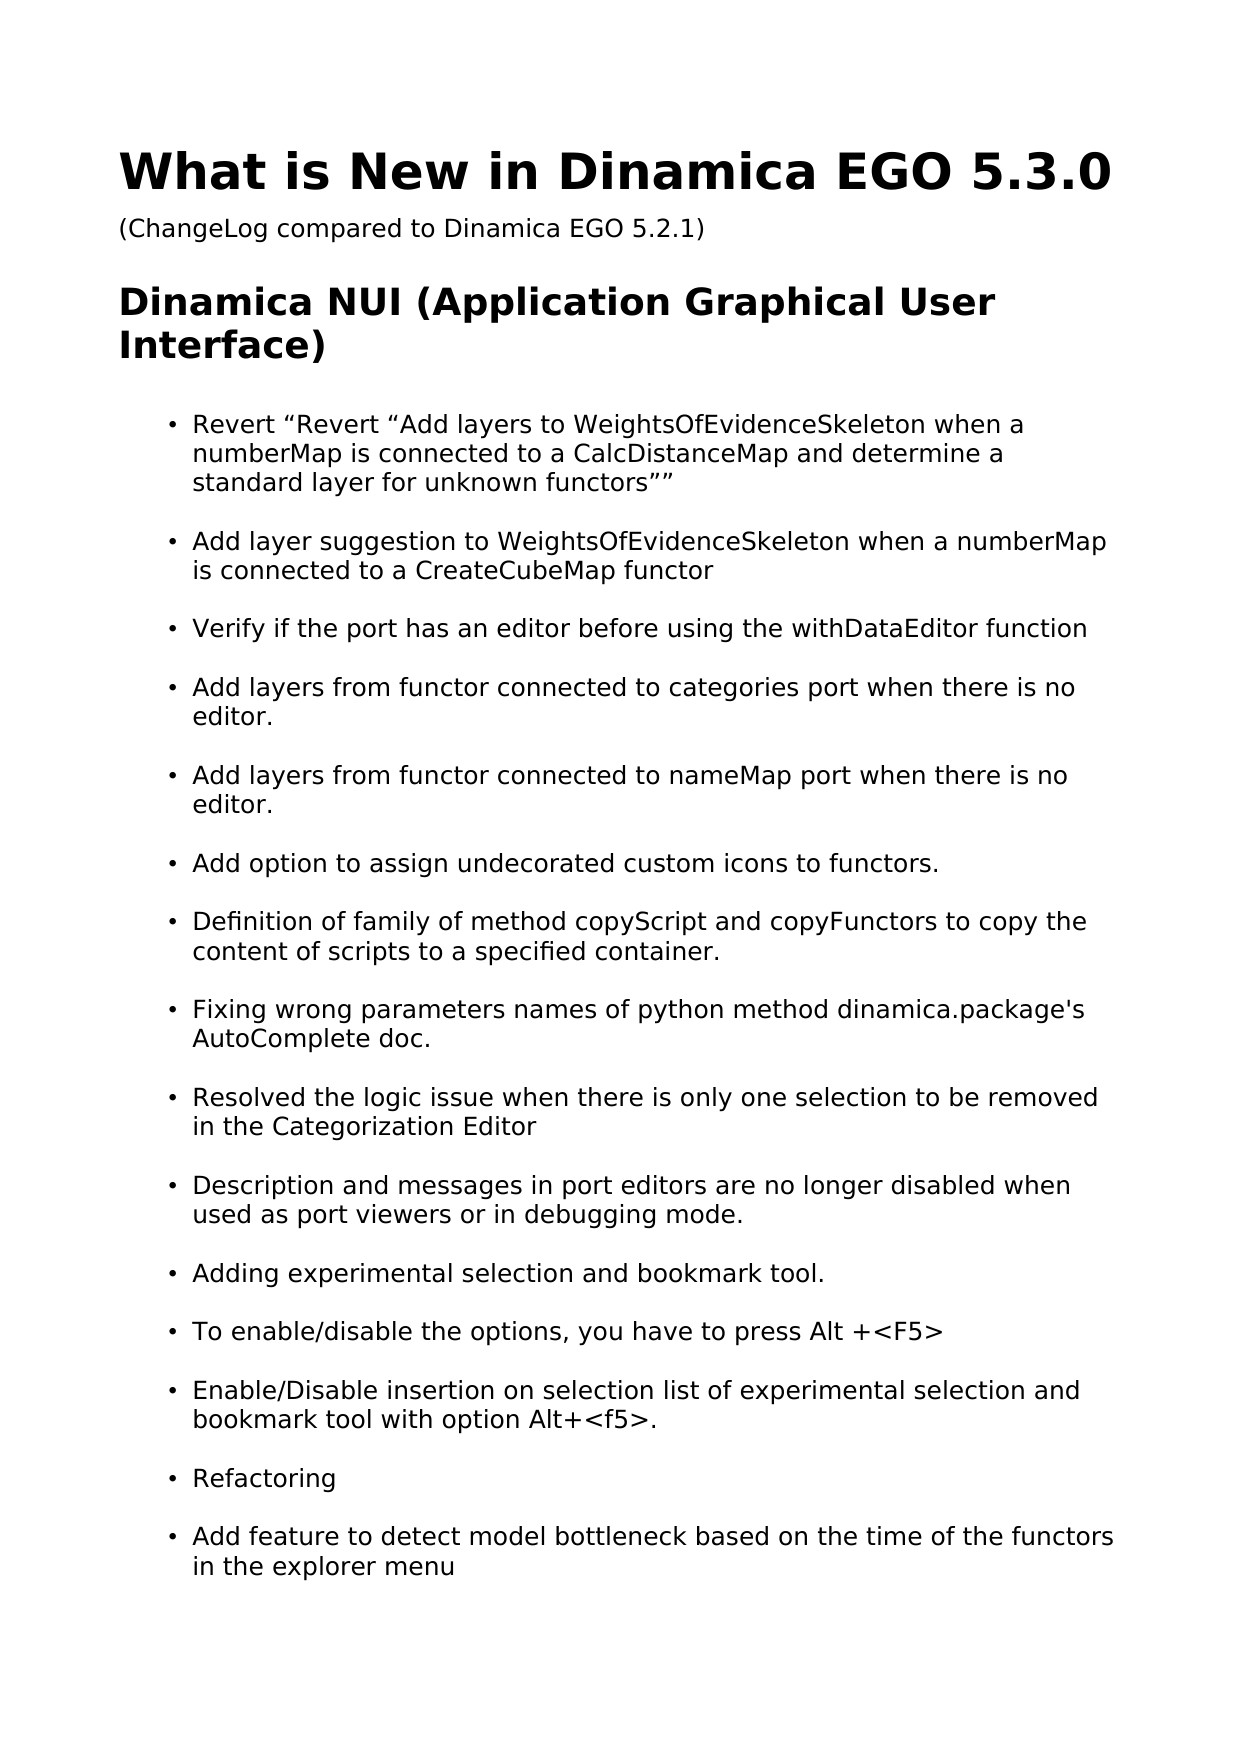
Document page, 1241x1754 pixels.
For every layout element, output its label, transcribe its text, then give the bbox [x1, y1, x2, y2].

list Resolved the logic issue when there is only one selection to be removed in the Categorization Editor [177, 1083, 1122, 1141]
list To enable/disable the options, you have to press Alt +<F5> [177, 1317, 1122, 1347]
list Revert “Revert “Add layers to WeightsOfEvidenceSkeleton when a numberMap is connected to a CalcDistanceMap and determine a standard layer for unknown functors”” [177, 410, 1122, 497]
list Add feature to detect model bottleneck based on the time of the functors in the explorer menu [177, 1522, 1122, 1581]
list Definition of family of method copyScript and copyFunctors to copy the content of scripts to a specified container. [177, 907, 1122, 966]
list Add option to assign undecorated custom icons to functors. [177, 849, 1122, 878]
list Description and messages in port editors are no longer disabled when used as port viewers or in debugging mode. [177, 1171, 1122, 1229]
list Enable/Disable insertion on selection list of experimental selection and bookmark tool with option Alt+<f5>. [177, 1376, 1122, 1434]
list Adding experimental selection and bookmark tool. [177, 1259, 1122, 1288]
text (ChangeLog compared to Dinamica EGO 5.2.1) [118, 214, 1122, 243]
list Fixing wrong parameters names of python method dinamica.package's AutoComplete doc. [177, 995, 1122, 1054]
subtitle What is New in Dinamica EGO 5.3.0 [118, 143, 1122, 201]
list Add layer suggestion to WeightsOfEvidenceSkeleton when a numberMap is connected to a CreateCubeMap functor [177, 527, 1122, 585]
list Verify if the port has an editor before using the withDataEditor function [177, 614, 1122, 644]
subtitle Dinamica NUI (Application Graphical User Interface) [118, 281, 1122, 368]
list Add layers from functor connected to nameMap port when there is no editor. [177, 761, 1122, 819]
list Add layers from functor connected to categories port when there is no editor. [177, 673, 1122, 732]
list Refactoring [177, 1464, 1122, 1493]
